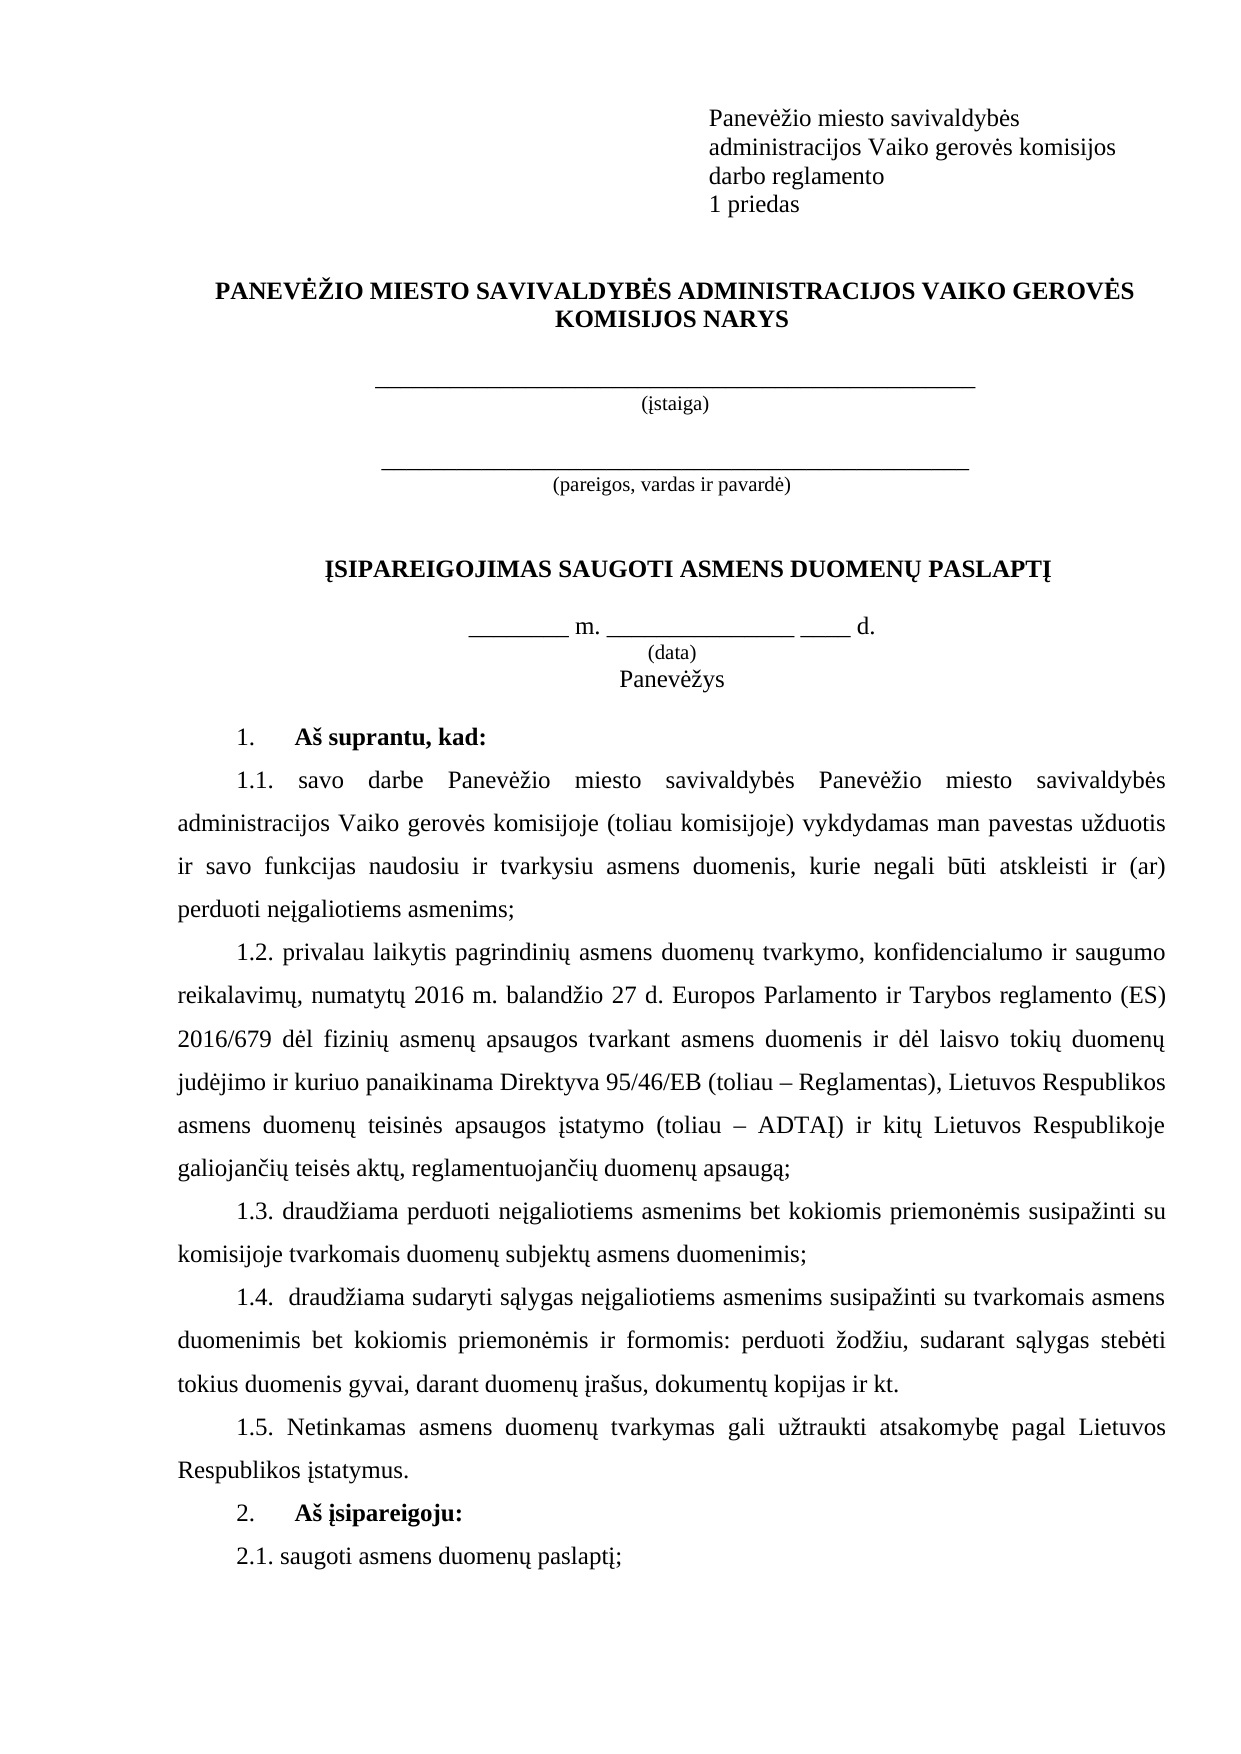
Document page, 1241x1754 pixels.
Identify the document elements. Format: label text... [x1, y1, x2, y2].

text 1.1. savo darbe Panevėžio miesto savivaldybės Panevėžio miesto savivaldybės administracijos Vaiko gerovės komisijoje (toliau komisijoje) vykdydamas man pavestas užduotis ir savo funkcijas naudosiu ir tvarkysiu asmens duomenis, kurie negali būti atskleisti ir (ar) perduoti neįgaliotiems asmenims; [177, 765, 1167, 923]
text darbo reglamento [709, 161, 1167, 189]
text Panevėžio miesto savivaldybės [709, 103, 1167, 132]
text 1. Aš suprantu, kad: [177, 722, 1167, 751]
text 2. Aš įsipareigoju: [177, 1498, 1167, 1527]
text (pareigos, vardas ir pavardė) [177, 472, 1167, 496]
text _______________________________________________ [177, 444, 1167, 472]
text 1 priedas [709, 189, 1167, 218]
text PANEVĖŽIO MIESTO SAVIVALDYBĖS ADMINISTRACIJOS VAIKO GEROVĖS KOMISIJOS NARYS [177, 276, 1167, 333]
text 1.3. draudžiama perduoti neįgaliotiems asmenims bet kokiomis priemonėmis susipažinti su komisijoje tvarkomais duomenų subjektų asmens duomenimis; [177, 1196, 1167, 1268]
text (data) [177, 640, 1167, 664]
text administracijos Vaiko gerovės komisijos [709, 132, 1167, 161]
text 1.5. Netinkamas asmens duomenų tvarkymas gali užtraukti atsakomybę pagal Lietuvos Respublikos įstatymus. [177, 1412, 1167, 1484]
text 1.2. privalau laikytis pagrindinių asmens duomenų tvarkymo, konfidencialumo ir saugumo reikalavimų, numatytų 2016 m. balandžio 27 d. Europos Parlamento ir Tarybos reglamento (ES) 2016/679 dėl fizinių asmenų apsaugos tvarkant asmens duomenis ir dėl laisvo tokių duomenų judėjimo ir kuriuo panaikinama Direktyva 95/46/EB (toliau – Reglamentas), Lietuvos Respublikos asmens duomenų teisinės apsaugos įstatymo (toliau – ADTAĮ) ir kitų Lietuvos Respublikoje galiojančių teisės aktų, reglamentuojančių duomenų apsaugą; [177, 937, 1167, 1182]
text ĮSIPAREIGOJIMAS SAUGOTI ASMENS DUOMENŲ PASLAPTĮ [177, 554, 1167, 583]
text ________________________________________________ [177, 362, 1167, 391]
text 1.4. draudžiama sudaryti sąlygas neįgaliotiems asmenims susipažinti su tvarkomais asmens duomenimis bet kokiomis priemonėmis ir formomis: perduoti žodžiu, sudarant sąlygas stebėti tokius duomenis gyvai, darant duomenų įrašus, dokumentų kopijas ir kt. [177, 1282, 1167, 1397]
text ________ m. _______________ ____ d. [177, 611, 1167, 640]
text (įstaiga) [177, 391, 1167, 415]
text Panevėžys [177, 664, 1167, 693]
text 2.1. saugoti asmens duomenų paslaptį; [177, 1541, 1167, 1570]
